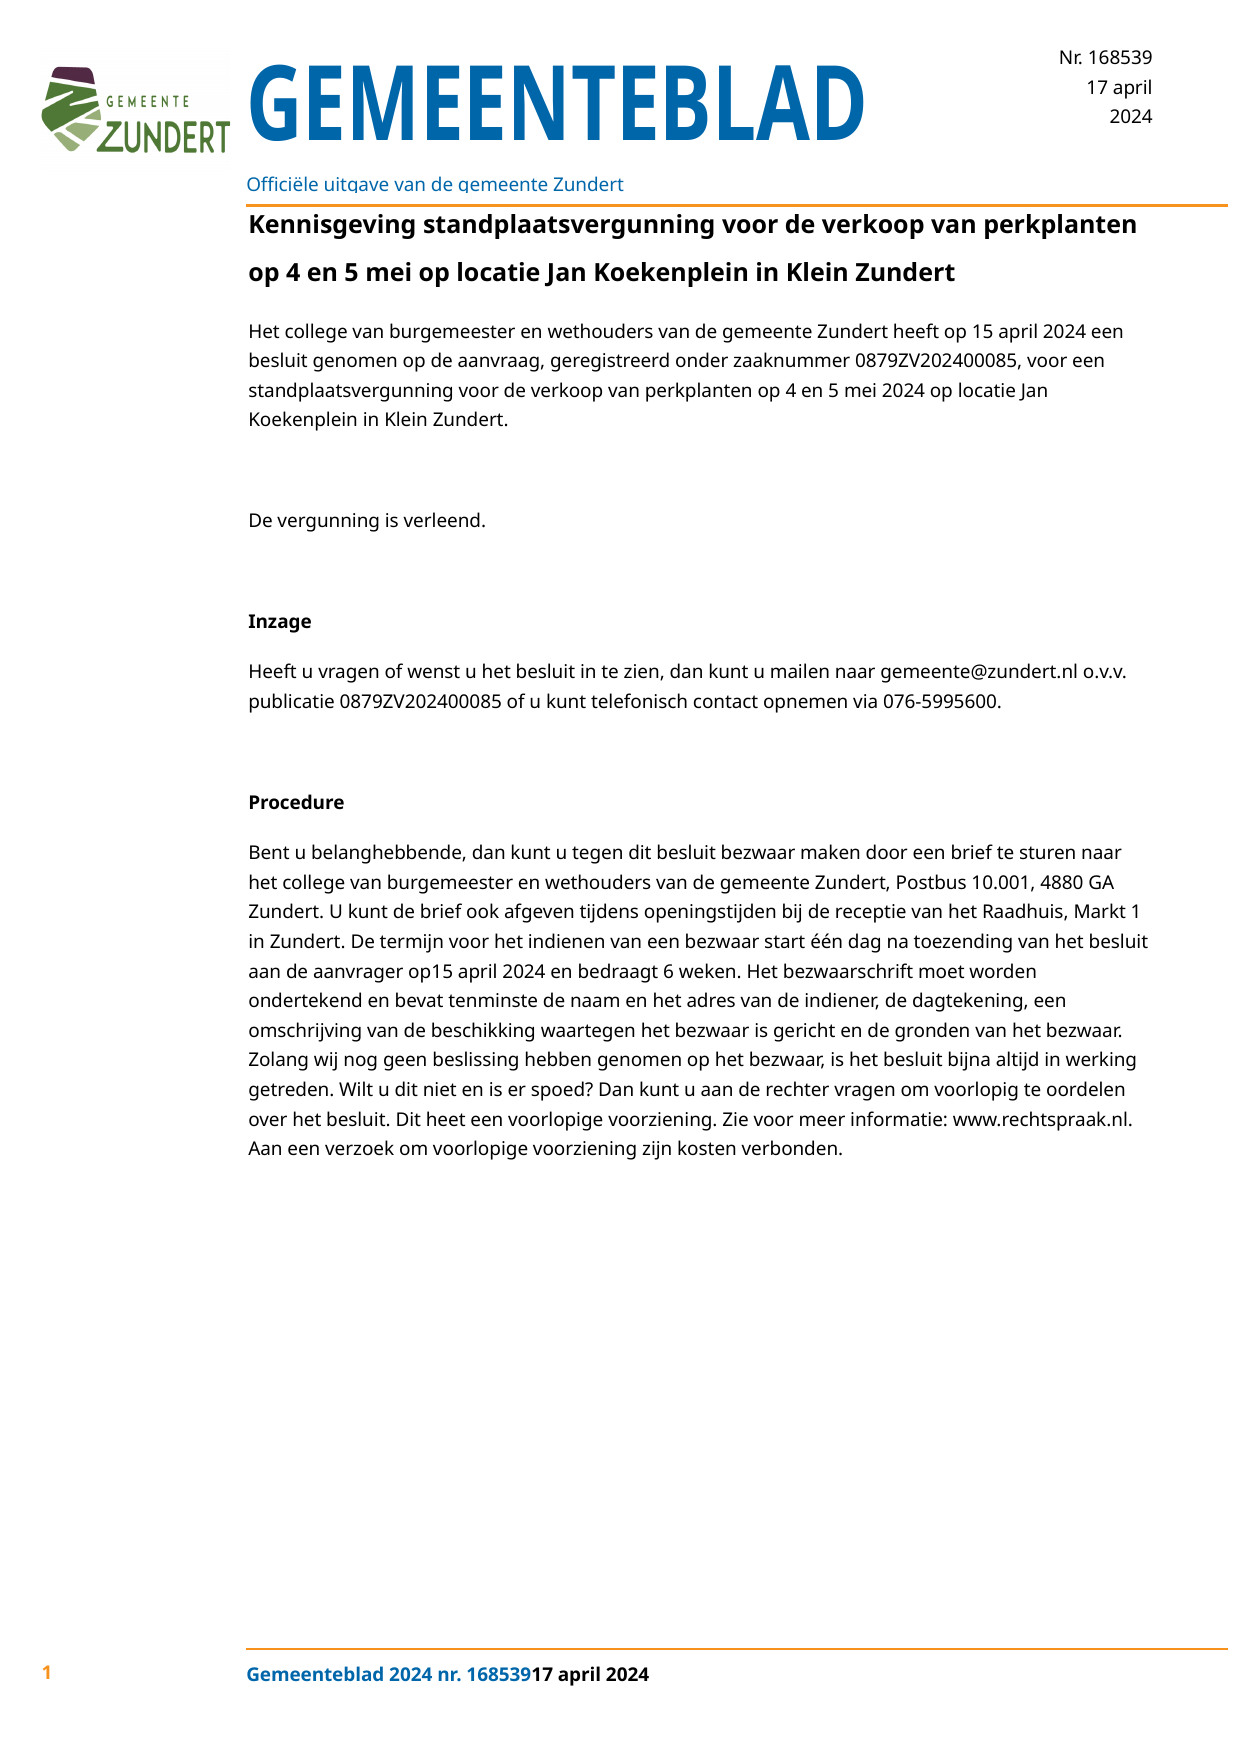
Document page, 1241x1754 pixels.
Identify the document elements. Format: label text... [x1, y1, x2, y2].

text Heeft u vragen of wenst u het besluit in te zien, dan kunt u mailen naar gemeente@zundert.nl o.v.v. publicatie 0879ZV202400085 of u kunt telefonisch contact opnemen via 076-5995600. [248, 659, 1152, 714]
text Bent u belanghebbende, dan kunt u tegen dit besluit bezwaar maken door een brief te sturen naar het college van burgemeester en wethouders van de gemeente Zundert, Postbus 10.001, 4880 GA Zundert. U kunt de brief ook afgeven tijdens openingstijden bij de receptie van het Raadhuis, Markt 1 in Zundert. De termijn voor het indienen van een bezwaar start één dag na toezending van het besluit aan de aanvrager op15 april 2024 en bedraagt 6 weken. Het bezwaarschrift moet worden ondertekend en bevat tenminste de naam en het adres van de indiener, de dagtekening, een omschrijving van de beschikking waartegen het bezwaar is gericht en de gronden van het bezwaar. Zolang wij nog geen beslissing hebben genomen op het bezwaar, is het besluit bijna altijd in werking getreden. Wilt u dit niet en is er spoed? Dan kunt u aan de rechter vragen om voorlopig te oordelen over het besluit. Dit heet een voorlopige voorziening. Zie voor meer informatie: www.rechtspraak.nl. Aan een verzoek om voorlopige voorziening zijn kosten verbonden. [248, 839, 1152, 1161]
text Het college van burgemeester en wethouders van de gemeente Zundert heeft op 15 april 2024 een besluit genomen op de aanvraag, geregistreerd onder zaaknummer 0879ZV202400085, voor een standplaatsvergunning voor de verkoop van perkplanten op 4 en 5 mei 2024 op locatie Jan Koekenplein in Klein Zundert. [248, 318, 1152, 432]
picture [41, 47, 231, 172]
text Procedure [248, 789, 1152, 815]
text Inzage [248, 608, 1152, 634]
text Kennisgeving standplaatsvergunning voor de verkoop van perkplanten op 4 en 5 mei op locatie Jan Koekenplein in Klein Zundert [248, 207, 1152, 288]
text De vergunning is verleend. [248, 507, 1152, 533]
